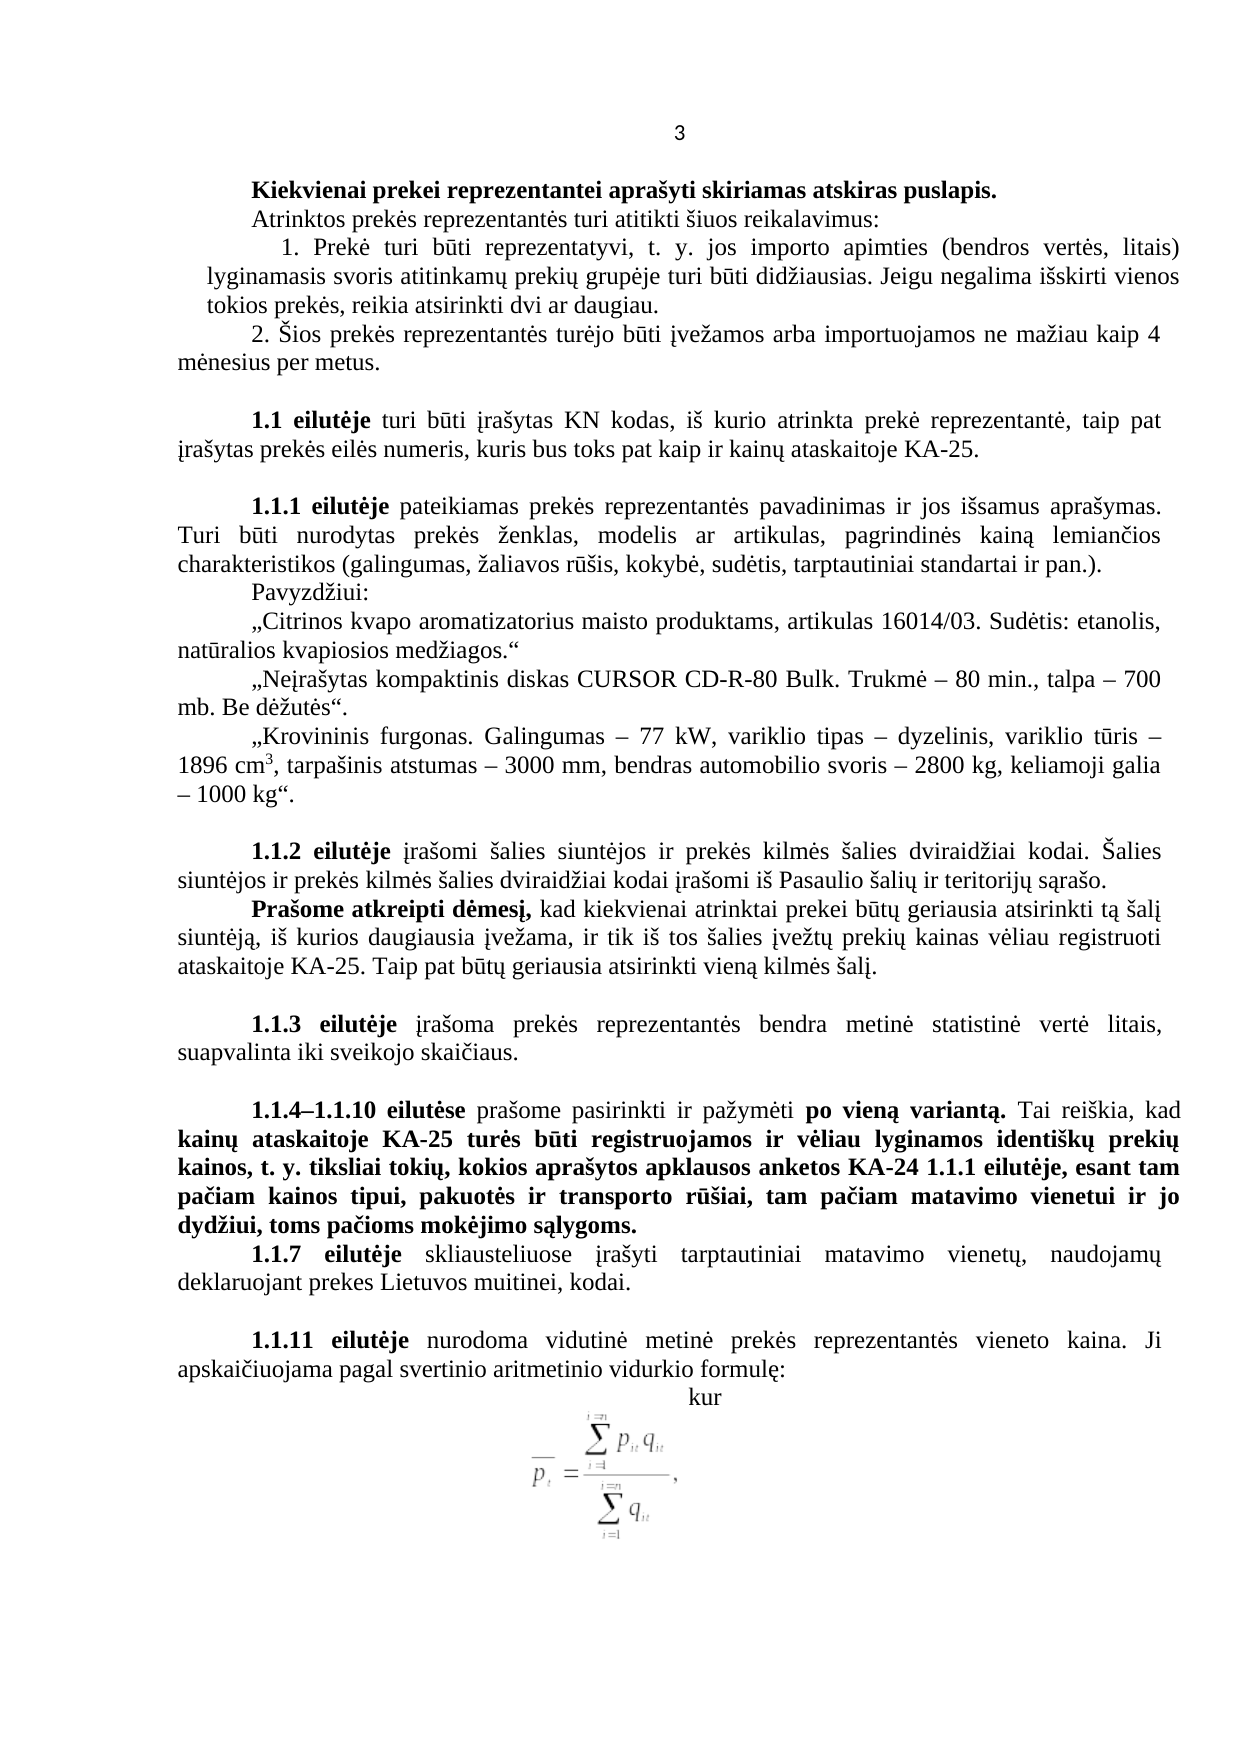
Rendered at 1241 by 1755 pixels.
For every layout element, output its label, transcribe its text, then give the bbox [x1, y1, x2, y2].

text 1. Prekė turi būti reprezentatyvi, t. y. jos importo apimties (bendros vertės, litais) lyginamasis svoris atitinkamų prekių grupėje turi būti didžiausias. Jeigu negalima išskirti vienos tokios prekės, reikia atsirinkti dvi ar daugiau. [207, 232, 1181, 319]
text 1.1.11 eilutėje nurodoma vidutinė metinė prekės reprezentantės vieneto kaina. Ji apskaičiuojama pagal svertinio aritmetinio vidurkio formulę: [177, 1325, 1162, 1382]
text 1.1.4–1.1.10 eilutėse prašome pasirinkti ir pažymėti po vieną variantą. Tai reiškia, kad kainų ataskaitoje KA-25 turės būti registruojamos ir vėliau lyginamos identiškų prekių kainos, t. y. tiksliai tokių, kokios aprašytos apklausos anketos KA-24 1.1.1 eilutėje, esant tam pačiam kainos tipui, pakuotės ir transporto rūšiai, tam pačiam matavimo vienetui ir jo dydžiui, toms pačioms mokėjimo sąlygoms. [177, 1095, 1181, 1239]
text 1.1 eilutėje turi būti įrašytas KN kodas, iš kurio atrinkta prekė reprezentantė, taip pat įrašytas prekės eilės numeris, kuris bus toks pat kaip ir kainų ataskaitoje KA-25. [177, 405, 1162, 462]
text Kiekvienai prekei reprezentantei aprašyti skiriamas atskiras puslapis. [177, 175, 1162, 204]
text kur [177, 1382, 1162, 1544]
text „Neįrašytas kompaktinis diskas CURSOR CD-R-80 Bulk. Trukmė – 80 min., talpa – 700 mb. Be dėžutės“. [177, 664, 1162, 721]
text „Krovininis furgonas. Galingumas – 77 kW, variklio tipas – dyzelinis, variklio tūris – 1896 cm3, tarpašinis atstumas – 3000 mm, bendras automobilio svoris – 2800 kg, keliamoji galia – 1000 kg“. [177, 721, 1162, 807]
text 1.1.3 eilutėje įrašoma prekės reprezentantės bendra metinė statistinė vertė litais, suapvalinta iki sveikojo skaičiaus. [177, 1009, 1162, 1066]
text 1.1.1 eilutėje pateikiamas prekės reprezentantės pavadinimas ir jos išsamus aprašymas. Turi būti nurodytas prekės ženklas, modelis ar artikulas, pagrindinės kainą lemiančios charakteristikos (galingumas, žaliavos rūšis, kokybė, sudėtis, tarptautiniai standartai ir pan.). [177, 491, 1162, 577]
text 1.1.2 eilutėje įrašomi šalies siuntėjos ir prekės kilmės šalies dviraidžiai kodai. Šalies siuntėjos ir prekės kilmės šalies dviraidžiai kodai įrašomi iš Pasaulio šalių ir teritorijų sąrašo. [177, 836, 1162, 894]
text Pavyzdžiui: [177, 577, 1162, 606]
text „Citrinos kvapo aromatizatorius maisto produktams, artikulas 16014/03. Sudėtis: etanolis, natūralios kvapiosios medžiagos.“ [177, 606, 1162, 664]
text Atrinktos prekės reprezentantės turi atitikti šiuos reikalavimus: [177, 204, 1162, 232]
text Prašome atkreipti dėmesį, kad kiekvienai atrinktai prekei būtų geriausia atsirinkti tą šalį siuntėją, iš kurios daugiausia įvežama, ir tik iš tos šalies įvežtų prekių kainas vėliau registruoti ataskaitoje KA-25. Taip pat būtų geriausia atsirinkti vieną kilmės šalį. [177, 894, 1162, 980]
text 1.1.7 eilutėje skliausteliuose įrašyti tarptautiniai matavimo vienetų, naudojamų deklaruojant prekes Lietuvos muitinei, kodai. [177, 1239, 1162, 1296]
text 2. Šios prekės reprezentantės turėjo būti įvežamos arba importuojamos ne mažiau kaip 4 mėnesius per metus. [177, 319, 1162, 376]
